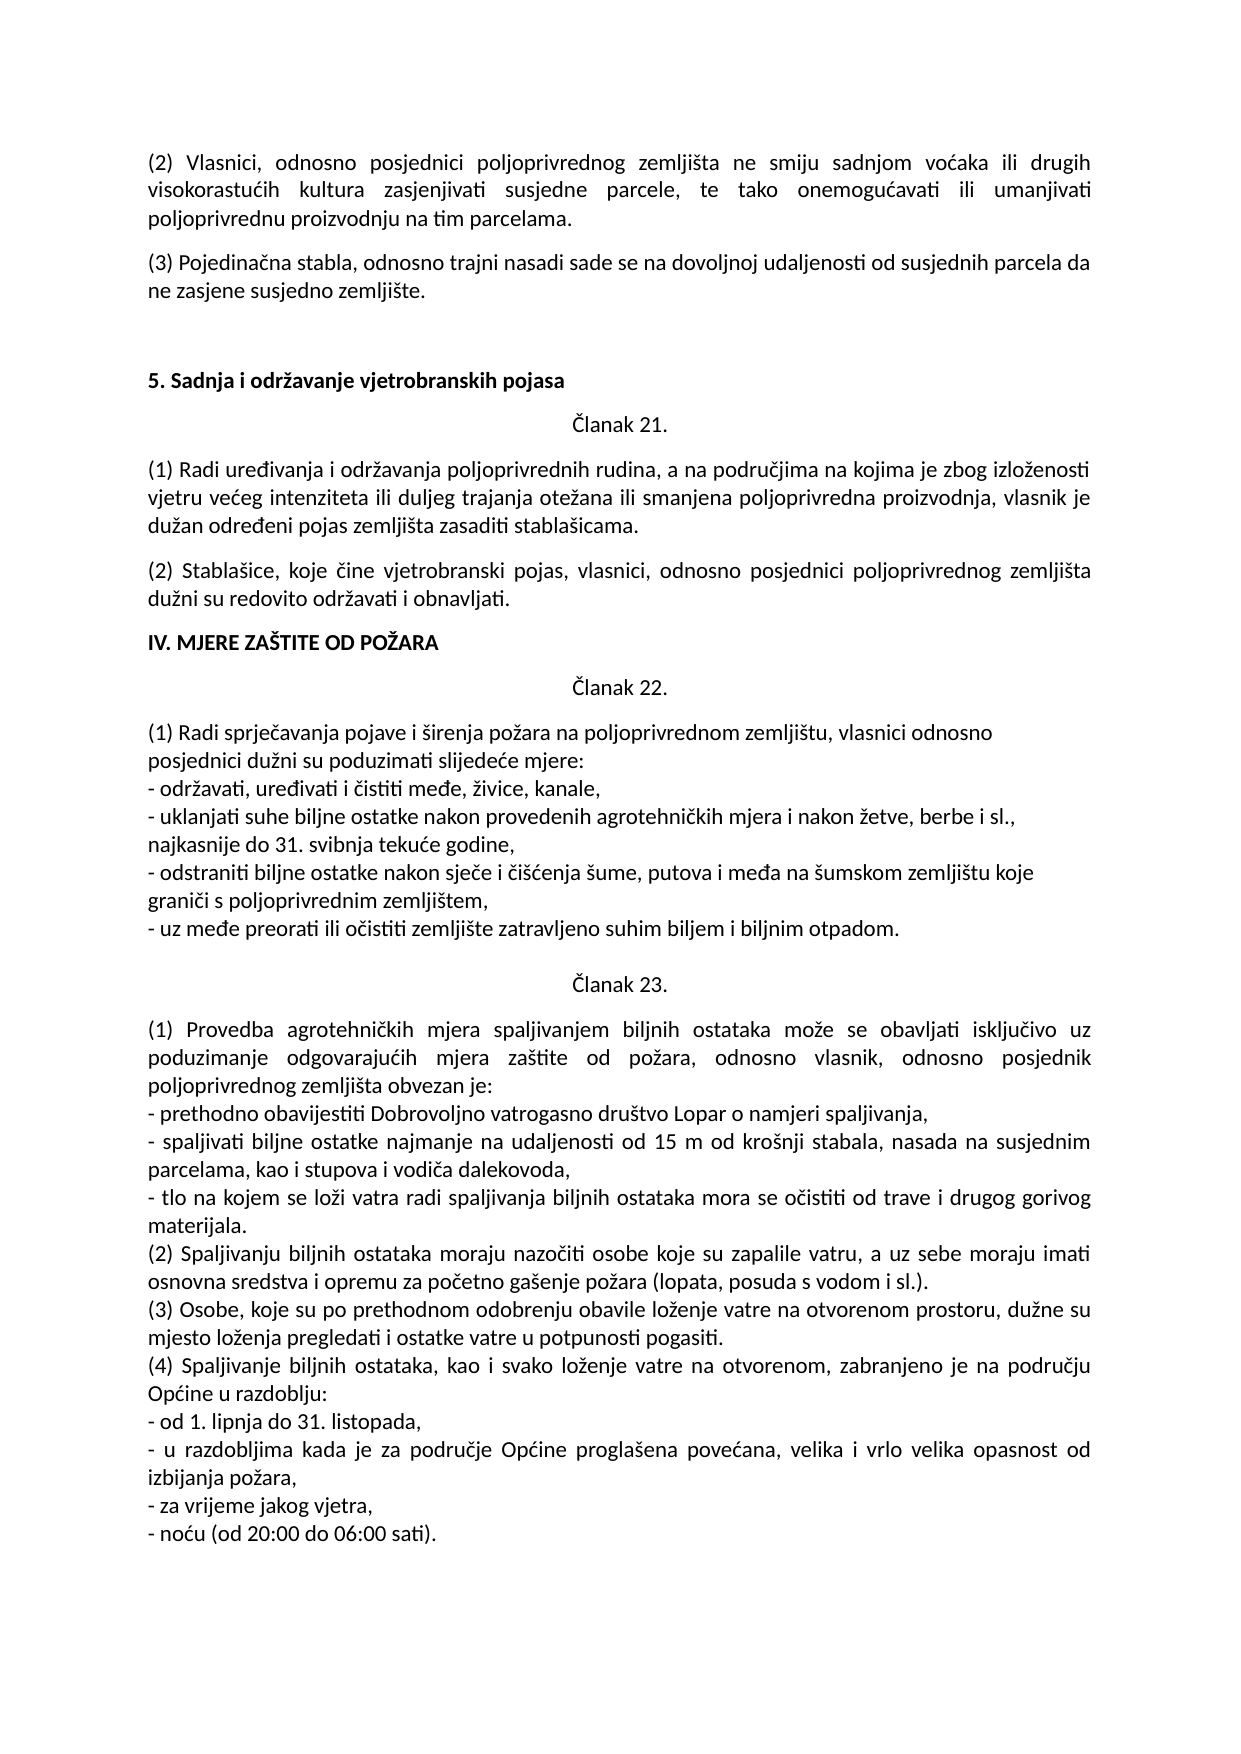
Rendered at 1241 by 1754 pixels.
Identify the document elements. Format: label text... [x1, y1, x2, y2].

text IV. MJERE ZAŠTITE OD POŽARA [148, 628, 1093, 657]
text - prethodno obavijestiti Dobrovoljno vatrogasno društvo Lopar o namjeri spaljivanja, [148, 1099, 1093, 1127]
text (1) Radi uređivanja i održavanja poljoprivrednih rudina, a na područjima na kojima je zbog izloženosti vjetru većeg intenziteta ili duljeg trajanja otežana ili smanjena poljoprivredna proizvodnja, vlasnik je dužan određeni pojas zemljišta zasaditi stablašicama. [148, 455, 1093, 539]
text 5. Sadnja i održavanje vjetrobranskih pojasa [148, 366, 1093, 394]
text - odstraniti biljne ostatke nakon sječe i čišćenja šume, putova i međa na šumskom zemljištu koje graniči s poljoprivrednim zemljištem, [148, 858, 1093, 914]
text (1) Radi sprječavanja pojave i širenja požara na poljoprivrednom zemljištu, vlasnici odnosno posjednici dužni su poduzimati slijedeće mjere: [148, 718, 1093, 774]
text (2) Spaljivanju biljnih ostataka moraju nazočiti osobe koje su zapalile vatru, a uz sebe moraju imati osnovna sredstva i opremu za početno gašenje požara (lopata, posuda s vodom i sl.). [148, 1239, 1093, 1295]
text - od 1. lipnja do 31. listopada, [148, 1407, 1093, 1435]
text - noću (od 20:00 do 06:00 sati). [148, 1519, 1093, 1547]
text (4) Spaljivanje biljnih ostataka, kao i svako loženje vatre na otvorenom, zabranjeno je na području Općine u razdoblju: [148, 1351, 1093, 1407]
text (2) Stablašice, koje čine vjetrobranski pojas, vlasnici, odnosno posjednici poljoprivrednog zemljišta dužni su redovito održavati i obnavljati. [148, 556, 1093, 612]
text (2) Vlasnici, odnosno posjednici poljoprivrednog zemljišta ne smiju sadnjom voćaka ili drugih visokorastućih kultura zasjenjivati susjedne parcele, te tako onemogućavati ili umanjivati poljoprivrednu proizvodnju na tim parcelama. [148, 148, 1093, 232]
text - održavati, uređivati i čistiti međe, živice, kanale, [148, 774, 1093, 802]
text Članak 23. [148, 970, 1093, 998]
text (1) Provedba agrotehničkih mjera spaljivanjem biljnih ostataka može se obavljati isključivo uz poduzimanje odgovarajućih mjera zaštite od požara, odnosno vlasnik, odnosno posjednik poljoprivrednog zemljišta obvezan je: [148, 1015, 1093, 1099]
text - uklanjati suhe biljne ostatke nakon provedenih agrotehničkih mjera i nakon žetve, berbe i sl., najkasnije do 31. svibnja tekuće godine, [148, 802, 1093, 858]
text (3) Pojedinačna stabla, odnosno trajni nasadi sade se na dovoljnoj udaljenosti od susjednih parcela da ne zasjene susjedno zemljište. [148, 248, 1093, 304]
text - za vrijeme jakog vjetra, [148, 1491, 1093, 1519]
text - u razdobljima kada je za područje Općine proglašena povećana, velika i vrlo velika opasnost od izbijanja požara, [148, 1435, 1093, 1491]
text - tlo na kojem se loži vatra radi spaljivanja biljnih ostataka mora se očistiti od trave i drugog gorivog materijala. [148, 1183, 1093, 1239]
text - uz međe preorati ili očistiti zemljište zatravljeno suhim biljem i biljnim otpadom. [148, 914, 1093, 942]
text Članak 22. [148, 673, 1093, 701]
text (3) Osobe, koje su po prethodnom odobrenju obavile loženje vatre na otvorenom prostoru, dužne su mjesto loženja pregledati i ostatke vatre u potpunosti pogasiti. [148, 1295, 1093, 1351]
text - spaljivati biljne ostatke najmanje na udaljenosti od 15 m od krošnji stabala, nasada na susjednim parcelama, kao i stupova i vodiča dalekovoda, [148, 1127, 1093, 1183]
text Članak 21. [148, 410, 1093, 438]
